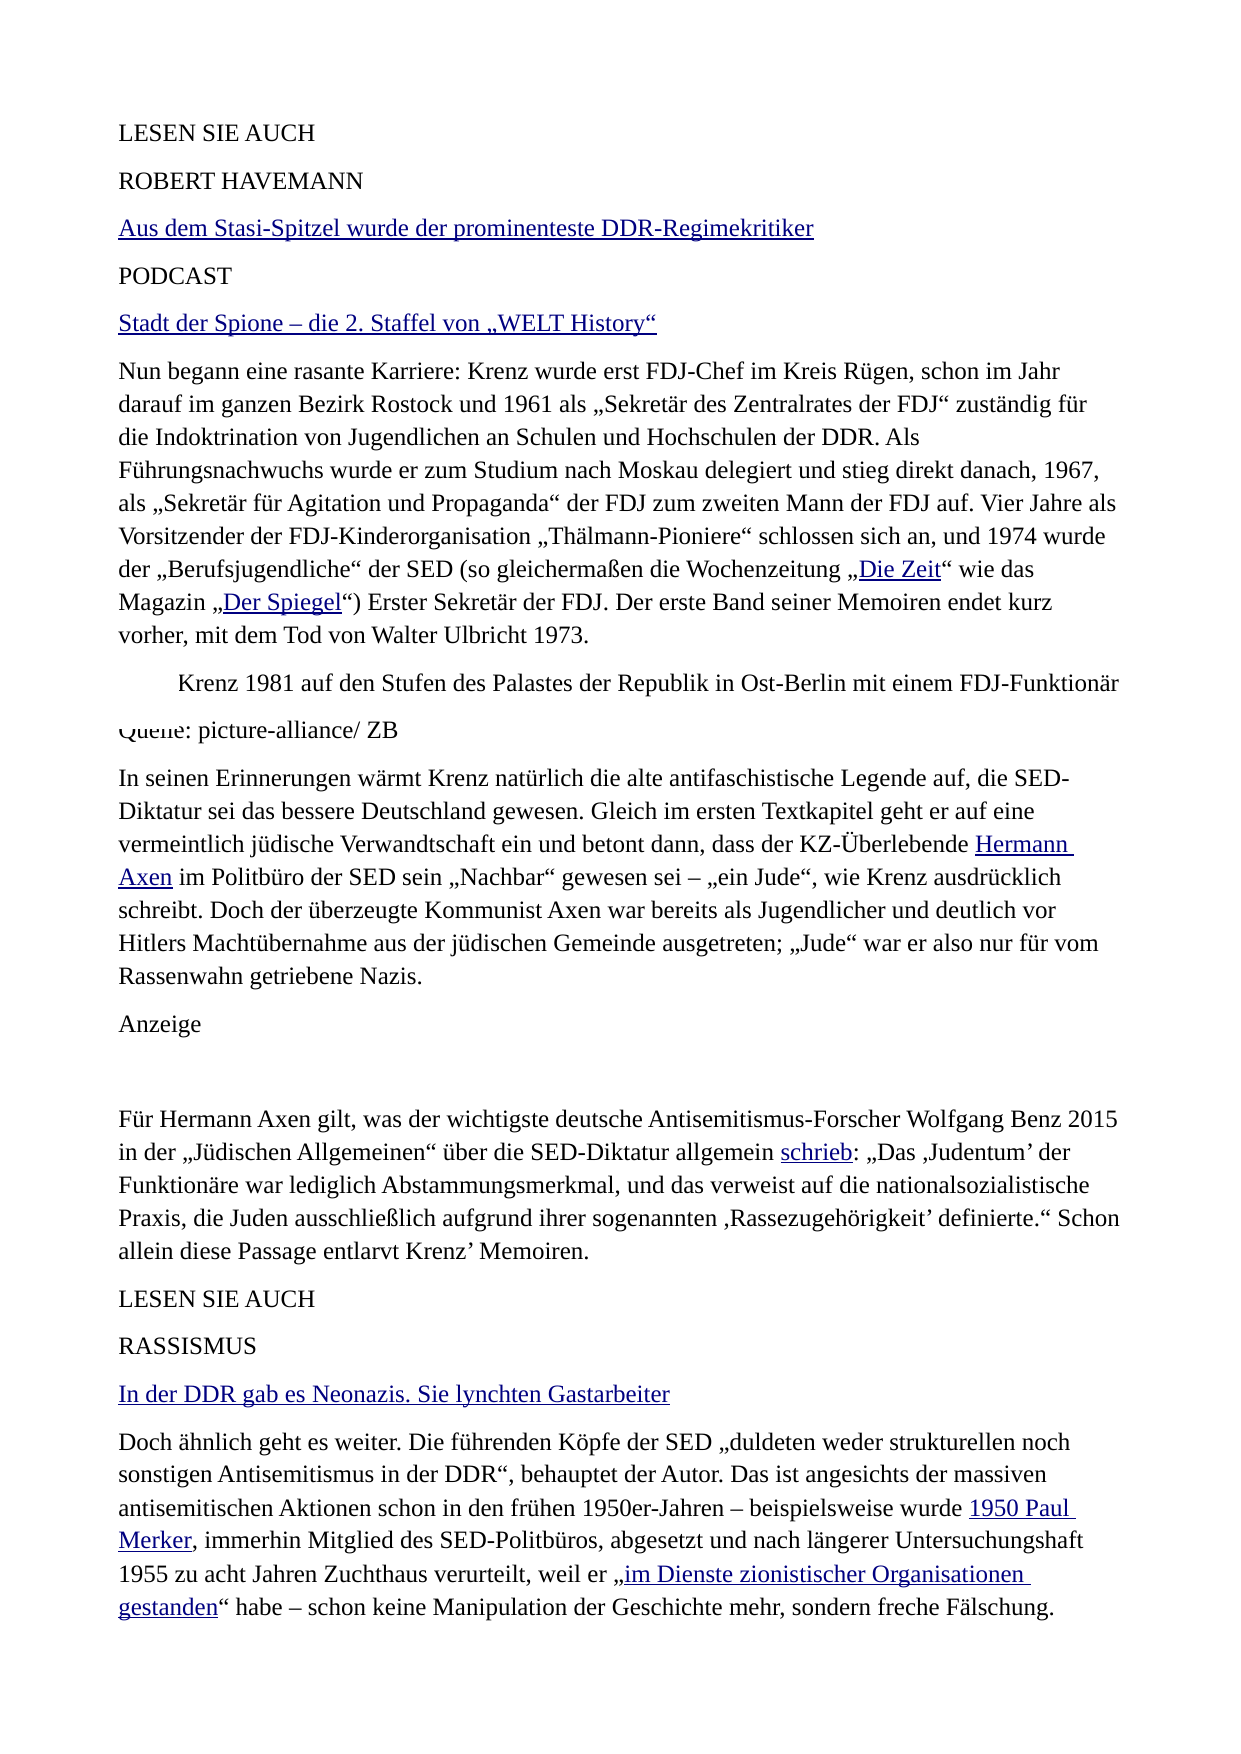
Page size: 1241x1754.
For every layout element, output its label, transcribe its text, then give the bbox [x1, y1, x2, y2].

text Für Hermann Axen gilt, was der wichtigste deutsche Antisemitismus-Forscher Wolfgang Benz 2015 in der „Jüdischen Allgemeinen“ über die SED-Diktatur allgemein schrieb: „Das ,Judentum’ der Funktionäre war lediglich Abstammungsmerkmal, und das verweist auf die nationalsozialistische Praxis, die Juden ausschließlich aufgrund ihrer sogenannten ,Rassezugehörigkeit’ definierte.“ Schon allein diese Passage entlarvt Krenz’ Memoiren. [118, 1104, 1122, 1265]
text In seinen Erinnerungen wärmt Krenz natürlich die alte antifaschistische Legende auf, die SED-Diktatur sei das bessere Deutschland gewesen. Gleich im ersten Textkapitel geht er auf eine vermeintlich jüdische Verwandtschaft ein und betont dann, dass der KZ-Überlebende Hermann Axen im Politbüro der SED sein „Nachbar“ gewesen sei – „ein Jude“, wie Krenz ausdrücklich schreibt. Doch der überzeugte Kommunist Axen war bereits als Jugendlicher und deutlich vor Hitlers Machtübernahme aus der jüdischen Gemeinde ausgetreten; „Jude“ war er also nur für vom Rassenwahn getriebene Nazis. [118, 763, 1122, 990]
text Stadt der Spione – die 2. Staffel von „WELT History“ [118, 308, 1122, 337]
text Nun begann eine rasante Karriere: Krenz wurde erst FDJ-Chef im Kreis Rügen, schon im Jahr darauf im ganzen Bezirk Rostock und 1961 als „Sekretär des Zentralrates der FDJ“ zuständig für die Indoktrination von Jugendlichen an Schulen und Hochschulen der DDR. Als Führungsnachwuchs wurde er zum Studium nach Moskau delegiert und stieg direkt danach, 1967, als „Sekretär für Agitation und Propaganda“ der FDJ zum zweiten Mann der FDJ auf. Vier Jahre als Vorsitzender der FDJ-Kinderorganisation „Thälmann-Pioniere“ schlossen sich an, und 1974 wurde der „Berufsjugendliche“ der SED (so gleichermaßen die Wochenzeitung „Die Zeit“ wie das Magazin „Der Spiegel“) Erster Sekretär der FDJ. Der erste Band seiner Memoiren endet kurz vorher, mit dem Tod von Walter Ulbricht 1973. [118, 356, 1122, 649]
text PODCAST [118, 261, 1122, 290]
text Anzeige [118, 1009, 1122, 1038]
text ROBERT HAVEMANN [118, 166, 1122, 194]
text Doch ähnlich geht es weiter. Die führenden Köpfe der SED „duldeten weder strukturellen noch sonstigen Antisemitismus in der DDR“, behauptet der Autor. Das ist angesichts der massiven antisemitischen Aktionen schon in den frühen 1950er-Jahren – beispielsweise wurde 1950 Paul Merker, immerhin Mitglied des SED-Politbüros, abgesetzt und nach längerer Untersuchungshaft 1955 zu acht Jahren Zuchthaus verurteilt, weil er „im Dienste zionistischer Organisationen gestanden“ habe – schon keine Manipulation der Geschichte mehr, sondern freche Fälschung. [118, 1427, 1122, 1620]
text Aus dem Stasi-Spitzel wurde der prominenteste DDR-Regimekritiker [118, 213, 1122, 242]
text Quelle: picture-alliance/ ZB [118, 716, 1122, 744]
text In der DDR gab es Neonazis. Sie lynchten Gastarbeiter [118, 1379, 1122, 1408]
text LESEN SIE AUCH [118, 1284, 1122, 1312]
text Egon Krenz 1981 auf den Stufen des Palastes der Republik in Ost-Berlin mit einem FDJ-Funktionär [118, 668, 1122, 729]
text RASSISMUS [118, 1331, 1122, 1360]
text LESEN SIE AUCH [118, 118, 1122, 147]
